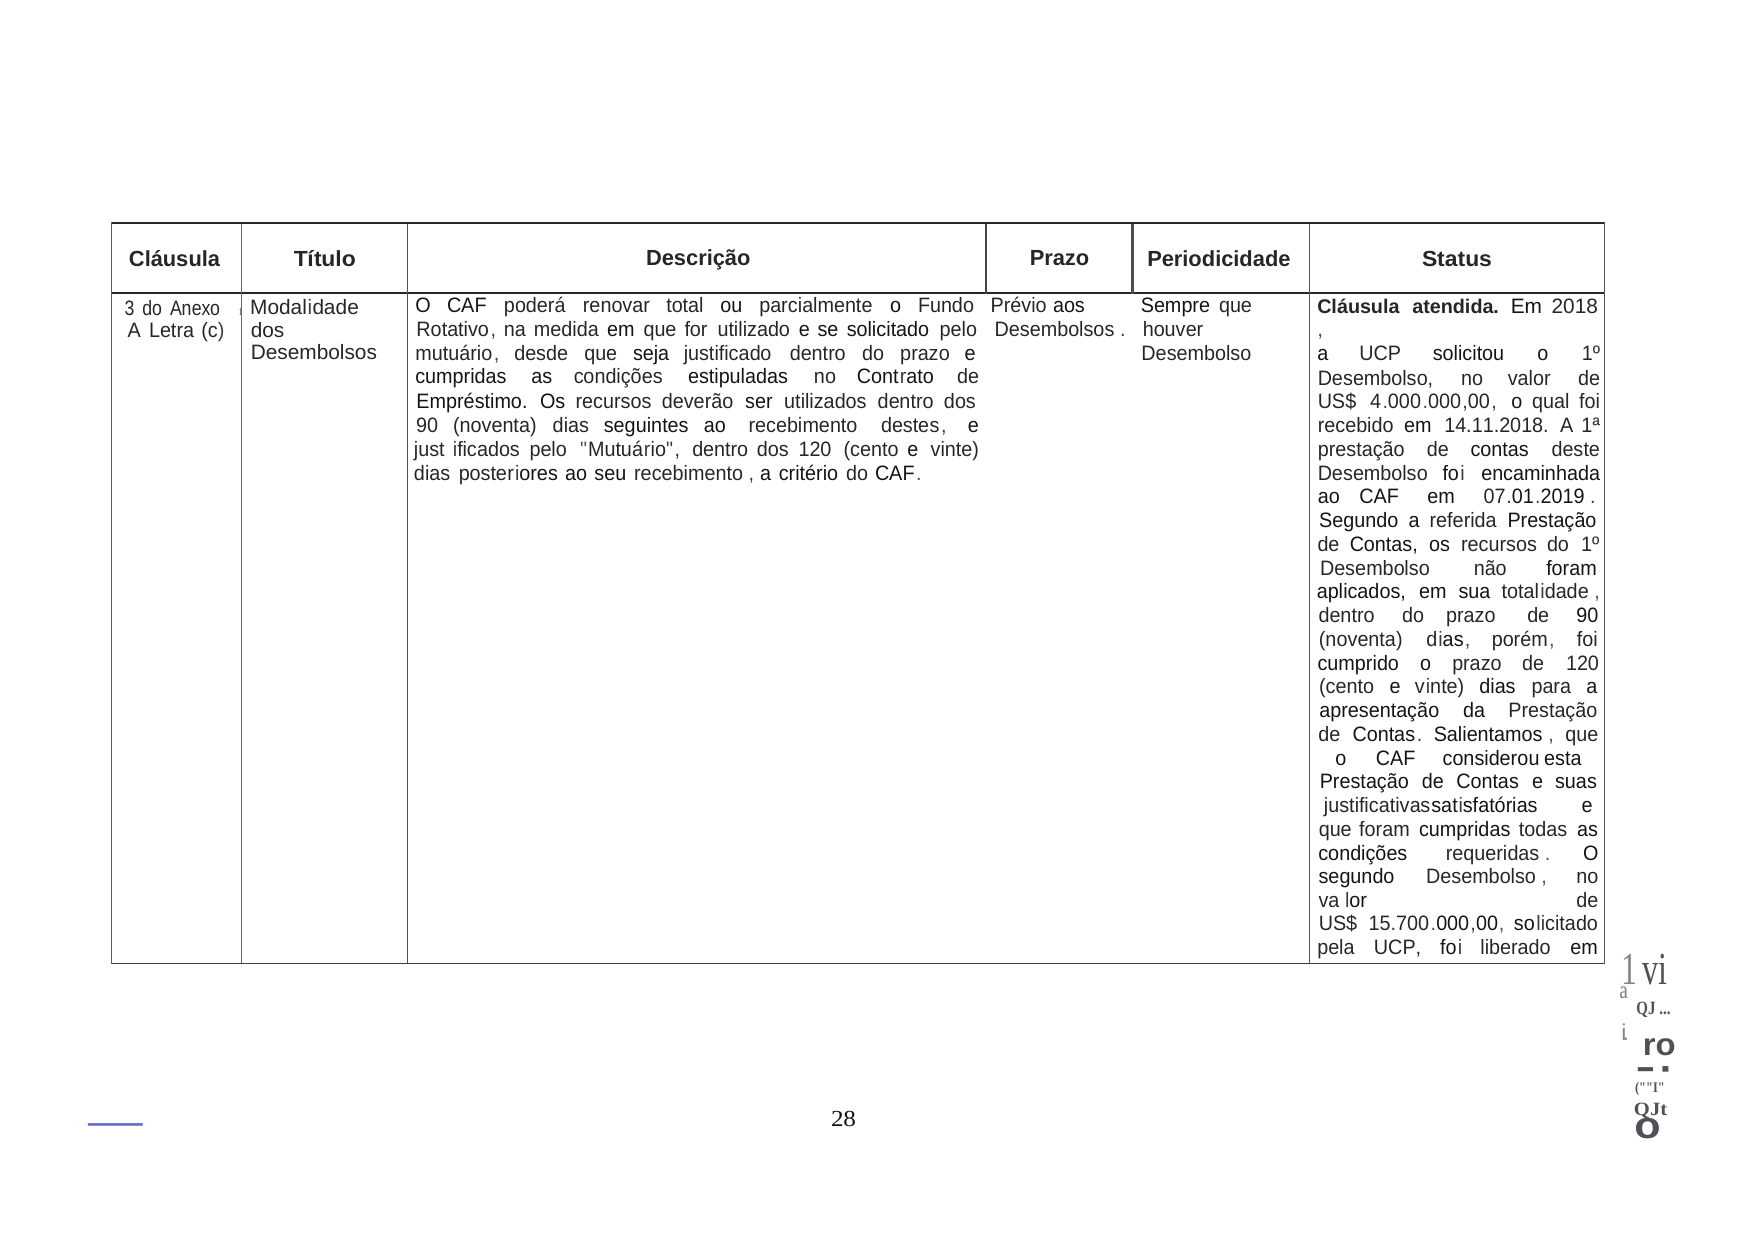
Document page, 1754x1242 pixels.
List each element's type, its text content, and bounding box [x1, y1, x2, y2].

text Empréstimo. Os recursos deverão ser utilizados dentro dos [416, 388, 1309, 412]
text - 28 [80, 1092, 856, 1141]
text Modalidade dos Desembolsos [250, 297, 395, 364]
text a UCP solicitou o 1º Desembolso, no valor de US$ 4.000.000,00, o qual foi recebido em 14.11.2018. A 1ª prestação de contas deste Desembolso foi encaminhada ao CAF em 07.01.2019 . [1317, 342, 1600, 508]
text Rotativo, na medida em que for utilizado e se solicitado pelo Desembolsos . houver mutuário, desde que seja justificado dentro do prazo e Desembolso cumpridas as condições estipuladas no Contrato de [415, 317, 1255, 388]
text O CAF poderá renovar total ou parcialmente o Fundo Prévio aos Sempre que [415, 294, 1309, 317]
text A Letra (c) [127, 319, 241, 342]
text 90 (noventa) dias seguintes ao recebimento destes, e just ificados pelo "Mutuário", dentro dos 120 (cento e vinte) dias posteriores ao seu recebimento , a critério do CAF. [414, 412, 979, 484]
text QJt [1613, 1098, 1687, 1120]
text US$ 15.700.000,00, solicitado pela UCP, foi liberado em 29.08.2019 . [1317, 912, 1598, 962]
text 3 do Anexo 1 [124, 295, 241, 319]
text Status [1311, 246, 1603, 271]
text Prazo [1029, 245, 1131, 270]
list -· [1635, 1064, 1676, 1079]
list ro­ [1613, 1020, 1684, 1064]
text Cláusula atendida. Em 2018 , [1317, 294, 1598, 341]
text o [1634, 1120, 1648, 1146]
text ª QJ ... [1602, 993, 1687, 1020]
text Periodicidade [1147, 246, 1309, 271]
text Cláusula [129, 246, 241, 271]
text Segundo a referida Prestação de Contas, os recursos do 1º Desembolso não foram aplicados, em sua totalidade , dentro do prazo de 90 (noventa) dias, porém, foi cumprido o prazo de 120 (cento e vinte) dias para a apresentação da Prestação de Contas. Salientamos , que o CAF considerou esta Prestação de Contas e suas justificativas satisfatórias e que foram cumpridas todas as condições requeridas . O segundo Desembolso , no va lor de [1315, 508, 1600, 912]
text Descrição [411, 245, 985, 270]
text (""I" [1612, 1079, 1687, 1096]
text 1vi [1602, 950, 1686, 993]
text Título [293, 246, 407, 271]
